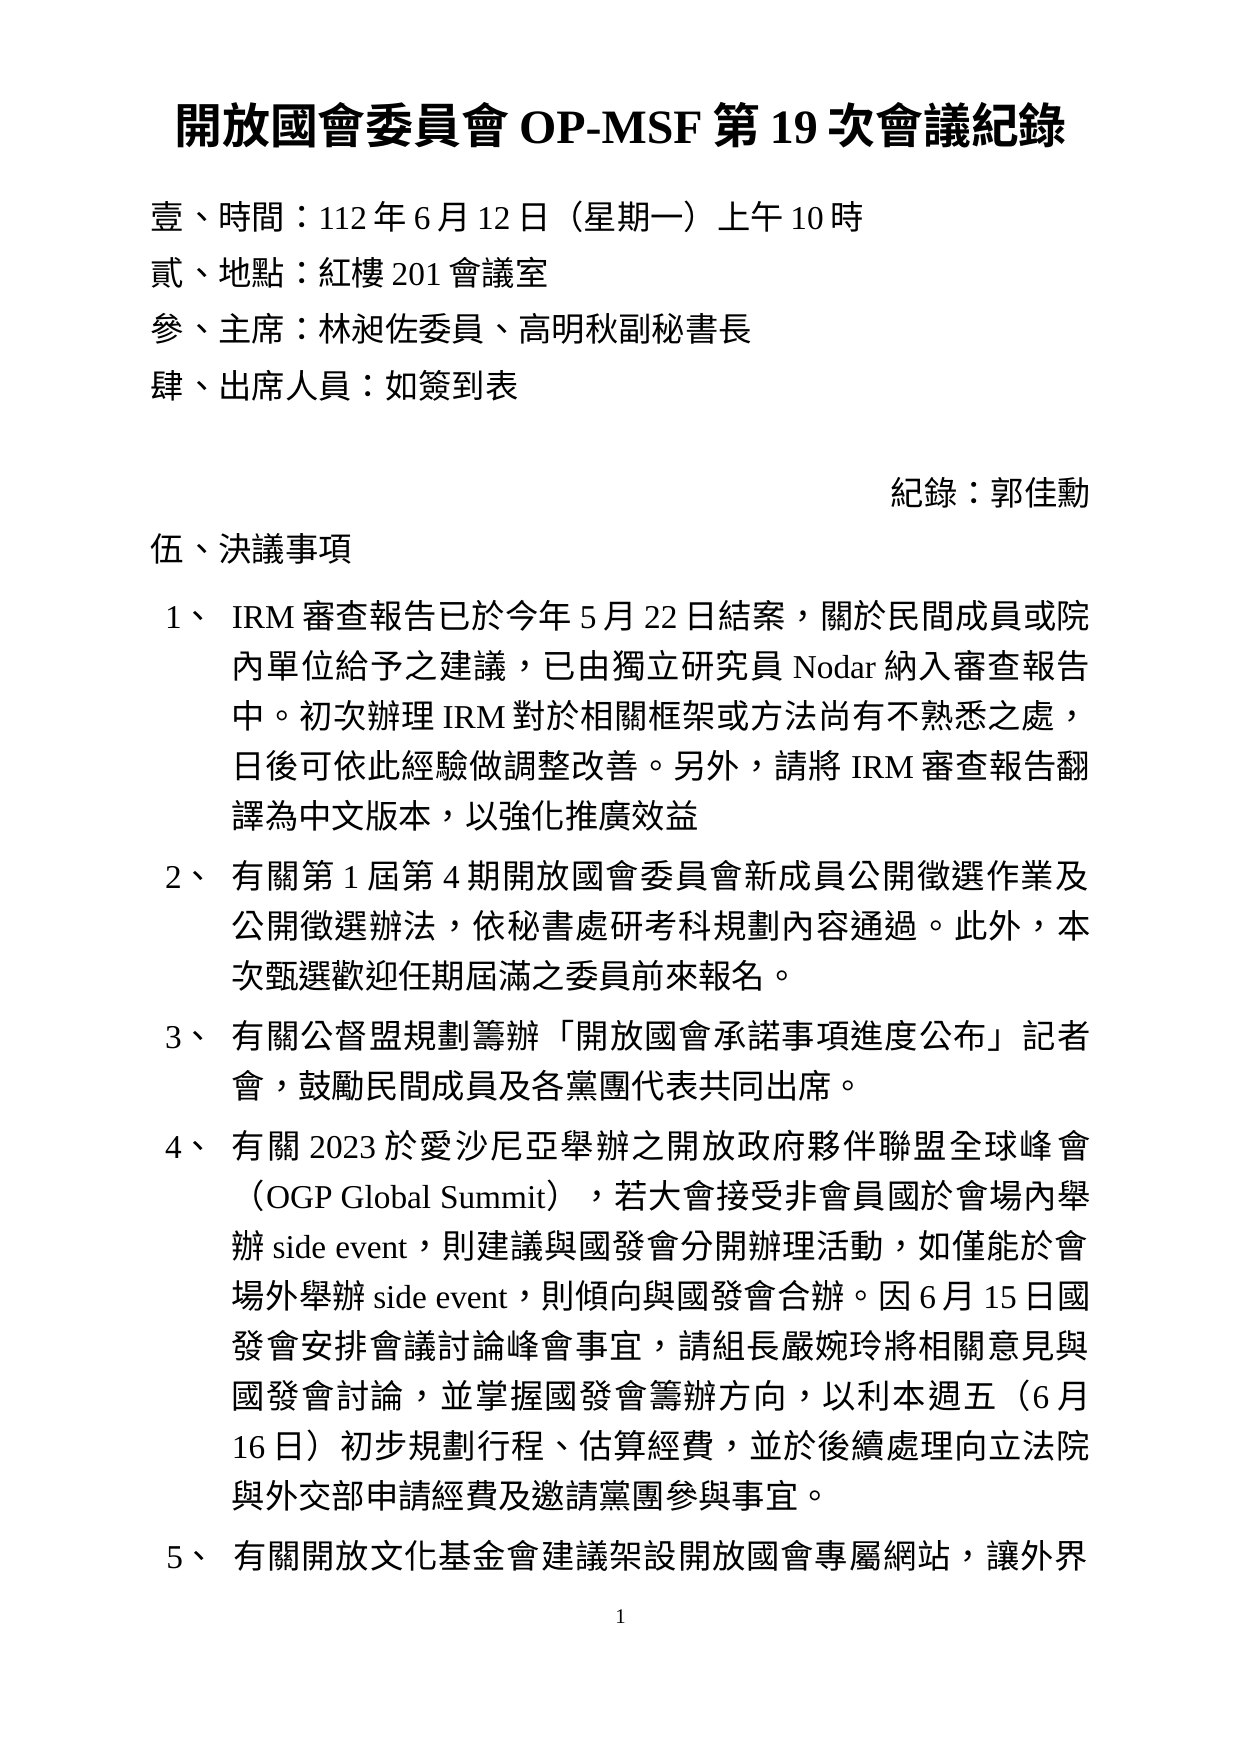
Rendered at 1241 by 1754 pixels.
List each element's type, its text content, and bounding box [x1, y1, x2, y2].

list IRM審查報告已於今年5月22日結案，關於民間成員或院內單位給予之建議，已由獨立研究員Nodar納入審查報告中。初次辦理IRM對於相關框架或方法尚有不熟悉之處，日後可依此經驗做調整改善。另外，請將IRM審查報告翻譯為中文版本，以強化推廣效益 [165, 588, 1091, 838]
list 、主席：林昶佐委員、高明秋副秘書長 [150, 307, 1091, 351]
list 、決議事項 [150, 527, 1091, 571]
list 、時間：112年6月12日（星期一）上午10時 [150, 194, 1091, 238]
list 有關公督盟規劃籌辦「開放國會承諾事項進度公布」記者會，鼓勵民間成員及各黨團代表共同出席。 [165, 1008, 1091, 1108]
list 有關2023於愛沙尼亞舉辦之開放政府夥伴聯盟全球峰會（OGP Global Summit），若大會接受非會員國於會場內舉辦side event，則建議與國發會分開辦理活動，如僅能於會場外舉辦side event，則傾向與國發會合辦。因6月15日國發會安排會議討論峰會事宜，請組長嚴婉玲將相關意見與國發會討論，並掌握國發會籌辦方向，以利本週五（6月16日）初步規劃行程、估算經費，並於後續處理向立法院與外交部申請經費及邀請黨團參與事宜。 [165, 1118, 1091, 1518]
list 、地點：紅樓201會議室 [150, 251, 1091, 294]
list 、出席人員：如簽到表 [150, 363, 1091, 407]
list 有關開放文化基金會建議架設開放國會專屬網站，讓外界 [166, 1528, 1091, 1578]
text 開放國會委員會OP-MSF第19次會議紀錄 [150, 87, 1091, 157]
text 紀錄：郭佳勳 [224, 471, 1091, 514]
list 有關第1屆第4期開放國會委員會新成員公開徵選作業及公開徵選辦法，依秘書處研考科規劃內容通過。此外，本次甄選歡迎任期屆滿之委員前來報名。 [165, 848, 1091, 998]
